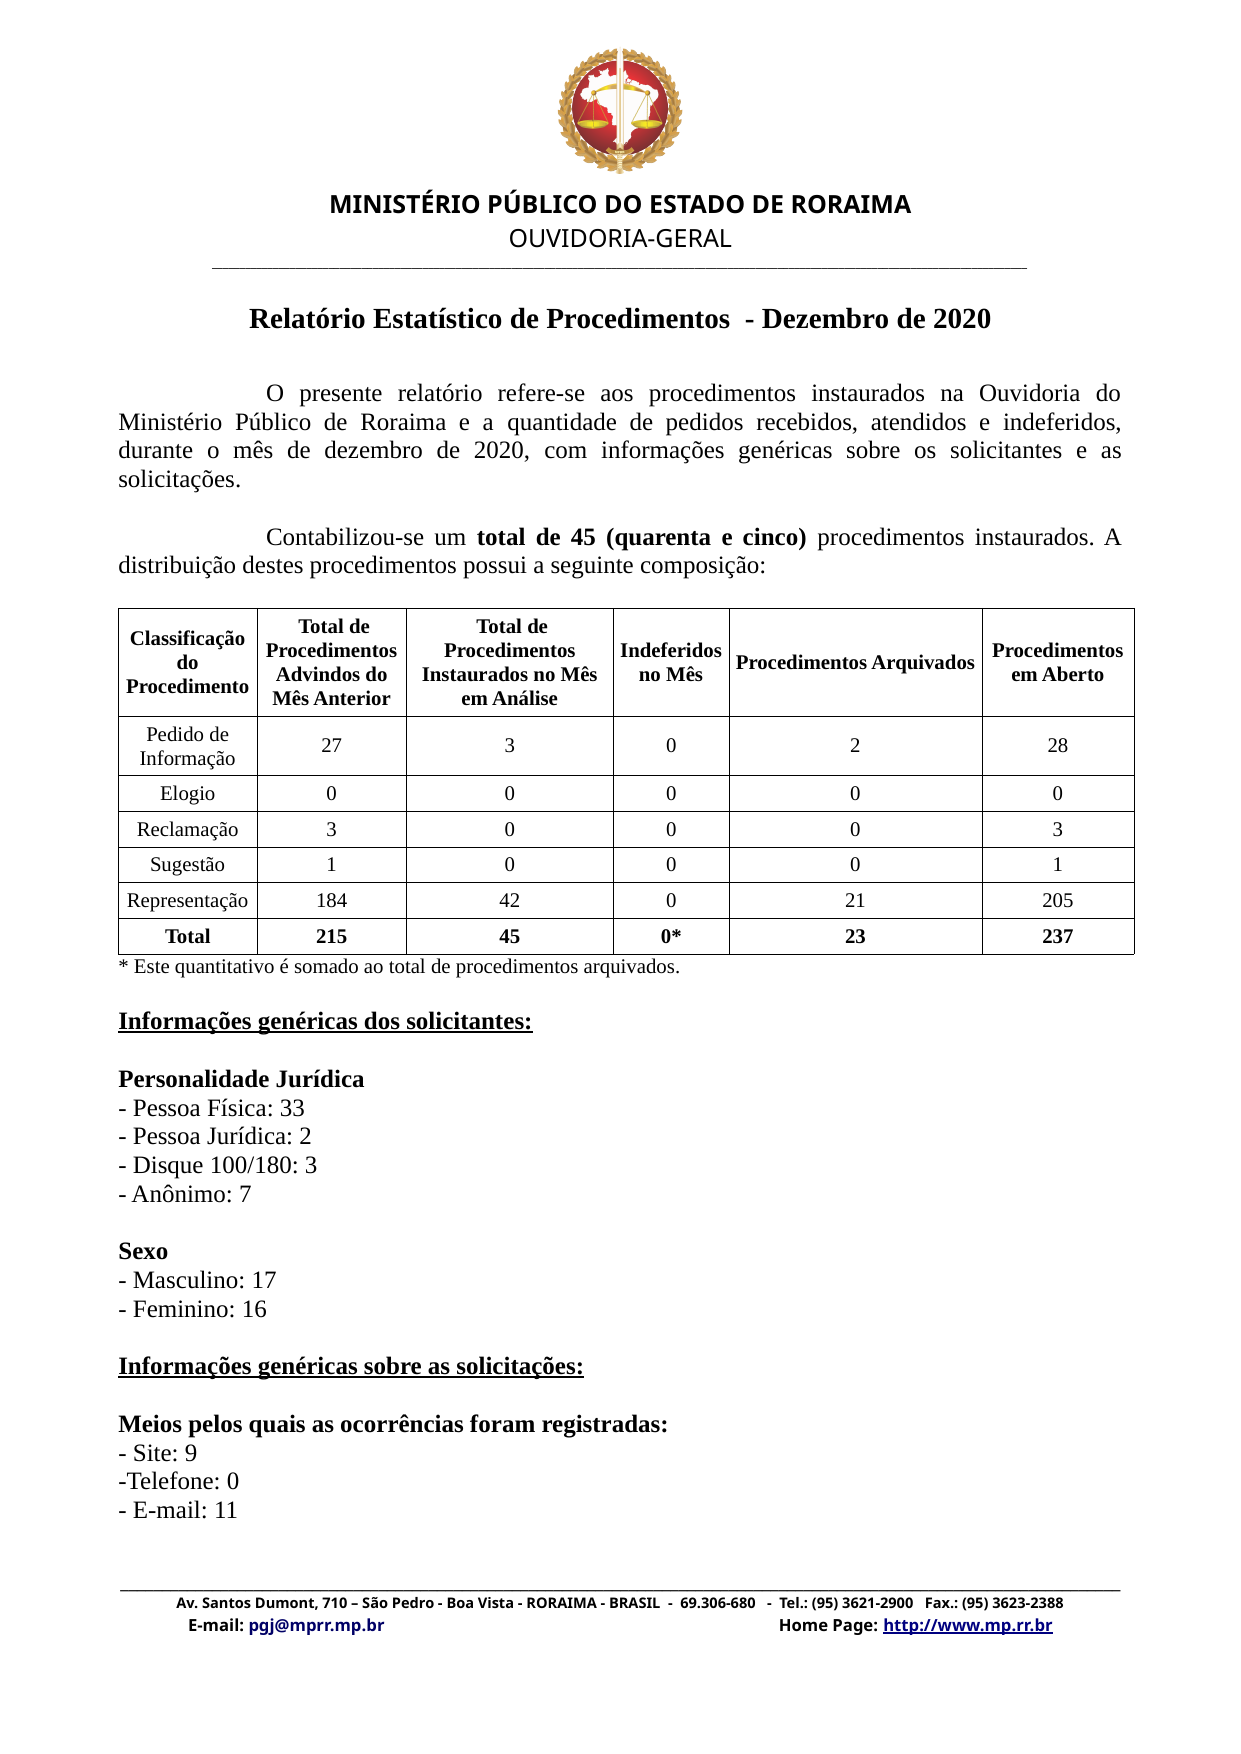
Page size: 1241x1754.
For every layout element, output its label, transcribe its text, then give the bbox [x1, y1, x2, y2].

table_cell 184 [258, 883, 406, 918]
table_cell 28 [983, 717, 1134, 775]
table_cell 0 [614, 717, 729, 775]
table_cell Total [119, 919, 257, 953]
table_cell 0 [730, 776, 982, 811]
table_cell 2 [730, 717, 982, 775]
table_cell 0 [258, 776, 406, 811]
table_cell 23 [730, 919, 982, 953]
table_header Total de Procedimentos Advindos do Mês Anterior [258, 609, 406, 716]
text - Pessoa Física: 33 [118, 1093, 1122, 1121]
table_cell 42 [407, 883, 613, 918]
text Informações genéricas dos solicitantes: [118, 1006, 1122, 1035]
table_cell 0 [983, 776, 1134, 811]
text - Feminino: 16 [118, 1294, 1122, 1323]
text Personalidade Jurídica [118, 1064, 1122, 1093]
table_cell 0* [614, 919, 729, 953]
table_header Procedimentos em Aberto [983, 609, 1134, 716]
table_cell 205 [983, 883, 1134, 918]
table_cell 237 [983, 919, 1134, 953]
table_cell 3 [258, 812, 406, 847]
table_cell Pedido de Informação [119, 717, 257, 775]
text Relatório Estatístico de Procedimentos - Dezembro de 2020 [118, 301, 1122, 334]
text Contabilizou-se um total de 45 (quarenta e cinco) procedimentos instaurados. A distribuição destes procedimentos possui a seguinte composição: [118, 522, 1122, 579]
table_header Classificação do Procedimento [119, 609, 257, 716]
table_cell 0 [730, 812, 982, 847]
table_cell 3 [983, 812, 1134, 847]
table_cell 27 [258, 717, 406, 775]
table_header Total de Procedimentos Instaurados no Mês em Análise [407, 609, 613, 716]
text * Este quantitativo é somado ao total de procedimentos arquivados. [118, 955, 1122, 978]
table_cell 0 [407, 812, 613, 847]
table_cell 215 [258, 919, 406, 953]
text - Pessoa Jurídica: 2 [118, 1121, 1122, 1150]
text -Telefone: 0 [118, 1466, 1122, 1495]
text Informações genéricas sobre as solicitações: [118, 1351, 1122, 1380]
table_cell 1 [983, 848, 1134, 882]
table_cell 0 [730, 848, 982, 882]
table_cell 0 [407, 776, 613, 811]
table_header Procedimentos Arquivados [730, 609, 982, 716]
picture [557, 46, 683, 174]
text - E-mail: 11 [118, 1495, 1122, 1524]
table_cell 0 [614, 848, 729, 882]
table_cell Sugestão [119, 848, 257, 882]
table_header Indeferidos no Mês [614, 609, 729, 716]
table_cell 0 [614, 776, 729, 811]
table_cell 21 [730, 883, 982, 918]
table_cell 0 [407, 848, 613, 882]
table_cell 0 [614, 883, 729, 918]
text - Anônimo: 7 [118, 1179, 1122, 1208]
table_cell 3 [407, 717, 613, 775]
table_cell Reclamação [119, 812, 257, 847]
text - Site: 9 [118, 1438, 1122, 1466]
text - Disque 100/180: 3 [118, 1150, 1122, 1179]
table_cell 0 [614, 812, 729, 847]
table_cell 1 [258, 848, 406, 882]
text Meios pelos quais as ocorrências foram registradas: [118, 1409, 1122, 1438]
text O presente relatório refere-se aos procedimentos instaurados na Ouvidoria do Ministério Público de Roraima e a quantidade de pedidos recebidos, atendidos e indeferidos, durante o mês de dezembro de 2020, com informações genéricas sobre os solicitantes e as solicitações. [118, 378, 1122, 493]
table_cell Representação [119, 883, 257, 918]
text - Masculino: 17 [118, 1265, 1122, 1294]
table_cell Elogio [119, 776, 257, 811]
text Sexo [118, 1236, 1122, 1265]
table_cell 45 [407, 919, 613, 953]
